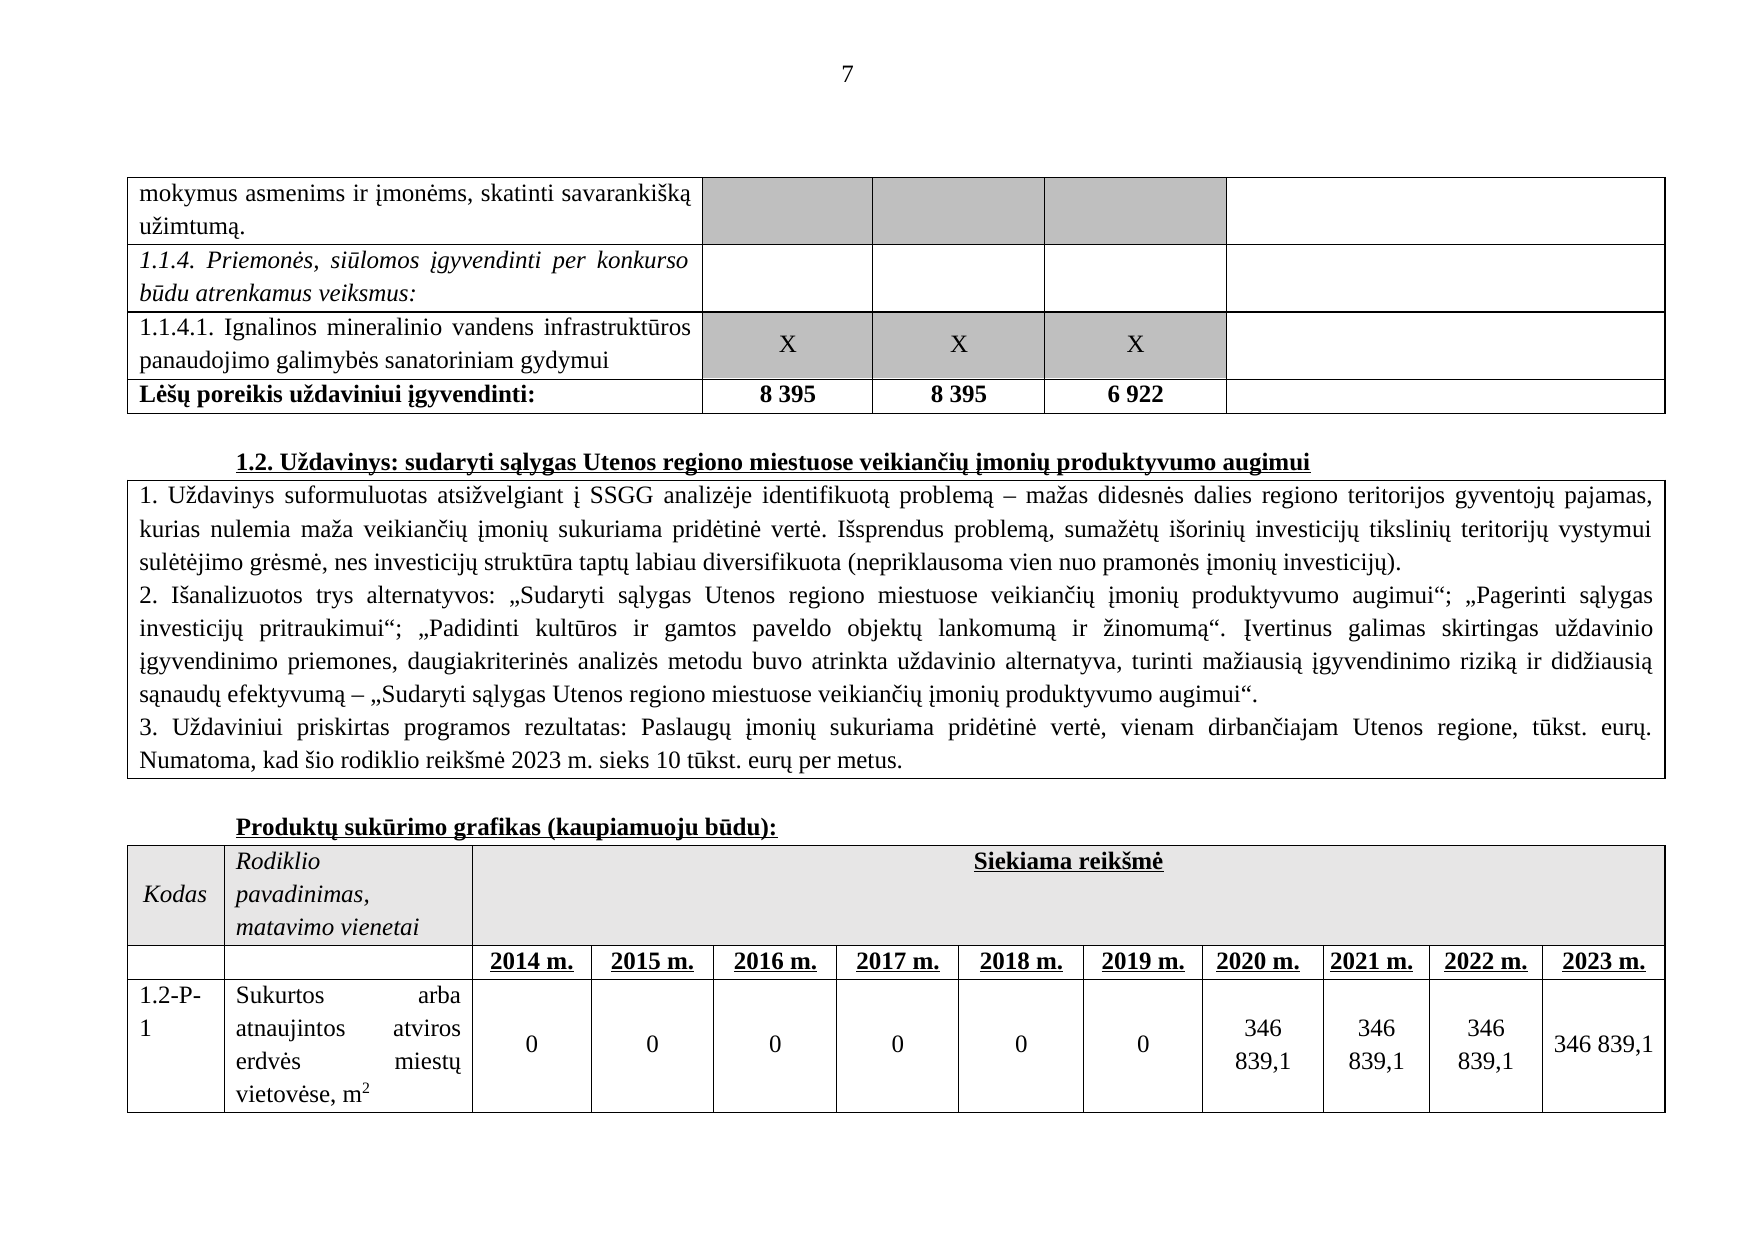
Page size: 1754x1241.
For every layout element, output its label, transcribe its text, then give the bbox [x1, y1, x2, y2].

table_cell [1129, 779, 1233, 845]
table_cell [933, 779, 1035, 845]
table_cell 1.1.4. Priemonės, siūlomos įgyvendinti per konkurso būdu atrenkamus veiksmus: [128, 245, 702, 311]
table_cell 2023 m. [1543, 946, 1664, 979]
table_cell X [873, 313, 1044, 378]
table_cell [1461, 779, 1557, 845]
table_cell 0 [837, 980, 958, 1112]
table_cell [873, 245, 1044, 311]
table_cell 346 839,1 [1430, 980, 1542, 1112]
table_cell X [703, 313, 872, 378]
table_cell [1227, 313, 1664, 378]
table_cell [873, 178, 1044, 244]
table_cell [1045, 178, 1226, 244]
table_cell [1362, 779, 1461, 845]
table_cell 1.2-P-1 [128, 980, 224, 1112]
table_cell [225, 946, 472, 979]
table_cell 2014 m. [473, 946, 591, 979]
table_cell 2018 m. [959, 946, 1083, 979]
table_cell 8 395 [873, 380, 1044, 412]
table_cell 2015 m. [592, 946, 713, 979]
table_cell 2022 m. [1430, 946, 1542, 979]
table_cell 2020 m. [1203, 946, 1323, 979]
table_cell [1035, 779, 1129, 845]
table_cell 2021 m. [1324, 946, 1429, 979]
table_cell 346 839,1 [1203, 980, 1323, 1112]
table_cell 2016 m. [714, 946, 836, 979]
table_cell Rodiklio pavadinimas, matavimo vienetai [225, 846, 472, 945]
table_cell 0 [473, 980, 591, 1112]
table_cell 346 839,1 [1543, 980, 1664, 1112]
table_cell 0 [592, 980, 713, 1112]
table_cell [1045, 245, 1226, 311]
table_cell 0 [1084, 980, 1202, 1112]
table_cell Kodas [128, 846, 224, 945]
table_cell 1.1.4.1. Ignalinos mineralinio vandens infrastruktūros panaudojimo galimybės sanatoriniam gydymui [128, 313, 702, 378]
table_cell 2019 m. [1084, 946, 1202, 979]
table_cell [1227, 178, 1664, 244]
table_cell 8 395 [703, 380, 872, 412]
table_cell [1227, 245, 1664, 311]
table_cell Sukurtos arba atnaujintos atviros erdvės miestų vietovėse, m2 [225, 980, 472, 1112]
table_cell 1.2. Uždavinys: sudaryti sąlygas Utenos regiono miestuose veikiančių įmonių produktyvumo augimui [224, 414, 1665, 479]
table_cell 6 922 [1045, 380, 1226, 412]
table_cell [1557, 779, 1665, 845]
table_cell Lėšų poreikis uždaviniui įgyvendinti: [128, 380, 702, 412]
table_cell [703, 178, 872, 244]
table_cell mokymus asmenims ir įmonėms, skatinti savarankišką užimtumą. [128, 178, 702, 244]
table_cell 2017 m. [837, 946, 958, 979]
table_cell [703, 245, 872, 311]
table_cell [1227, 380, 1664, 412]
table_cell X [1045, 313, 1226, 378]
table_cell 0 [714, 980, 836, 1112]
table_cell 1. Uždavinys suformuluotas atsižvelgiant į SSGG analizėje identifikuotą problemą – mažas didesnės dalies regiono teritorijos gyventojų pajamas, kurias nulemia maža veikiančių įmonių sukuriama pridėtinė vertė. Išsprendus problemą, sumažėtų išorinių investicijų tikslinių teritorijų vystymui sulėtėjimo grėsmė, nes investicijų struktūra taptų labiau diversifikuota (nepriklausoma vien nuo pramonės įmonių investicijų). 2. Išanalizuotos trys alternatyvos: „Sudaryti sąlygas Utenos regiono miestuose veikiančių įmonių produktyvumo augimui“; „Pagerinti sąlygas investicijų pritraukimui“; „Padidinti kultūros ir gamtos paveldo objektų lankomumą ir žinomumą“. Įvertinus galimas skirtingas uždavinio įgyvendinimo priemones, daugiakriterinės analizės metodu buvo atrinkta uždavinio alternatyva, turinti mažiausią įgyvendinimo riziką ir didžiausią sąnaudų efektyvumą – „Sudaryti sąlygas Utenos regiono miestuose veikiančių įmonių produktyvumo augimui“. 3. Uždaviniui priskirtas programos rezultatas: Paslaugų įmonių sukuriama pridėtinė vertė, vienam dirbančiajam Utenos regione, tūkst. eurų. Numatoma, kad šio rodiklio reikšmė 2023 m. sieks 10 tūkst. eurų per metus. [128, 481, 1664, 778]
table_cell [128, 779, 224, 845]
table_cell [128, 946, 224, 979]
table_cell Siekiama reikšmė [473, 846, 1664, 945]
table_cell 346 839,1 [1324, 980, 1429, 1112]
table_cell Produktų sukūrimo grafikas (kaupiamuoju būdu): [224, 779, 932, 845]
table_cell [1233, 779, 1362, 845]
table_cell [128, 414, 224, 479]
table_cell 0 [959, 980, 1083, 1112]
